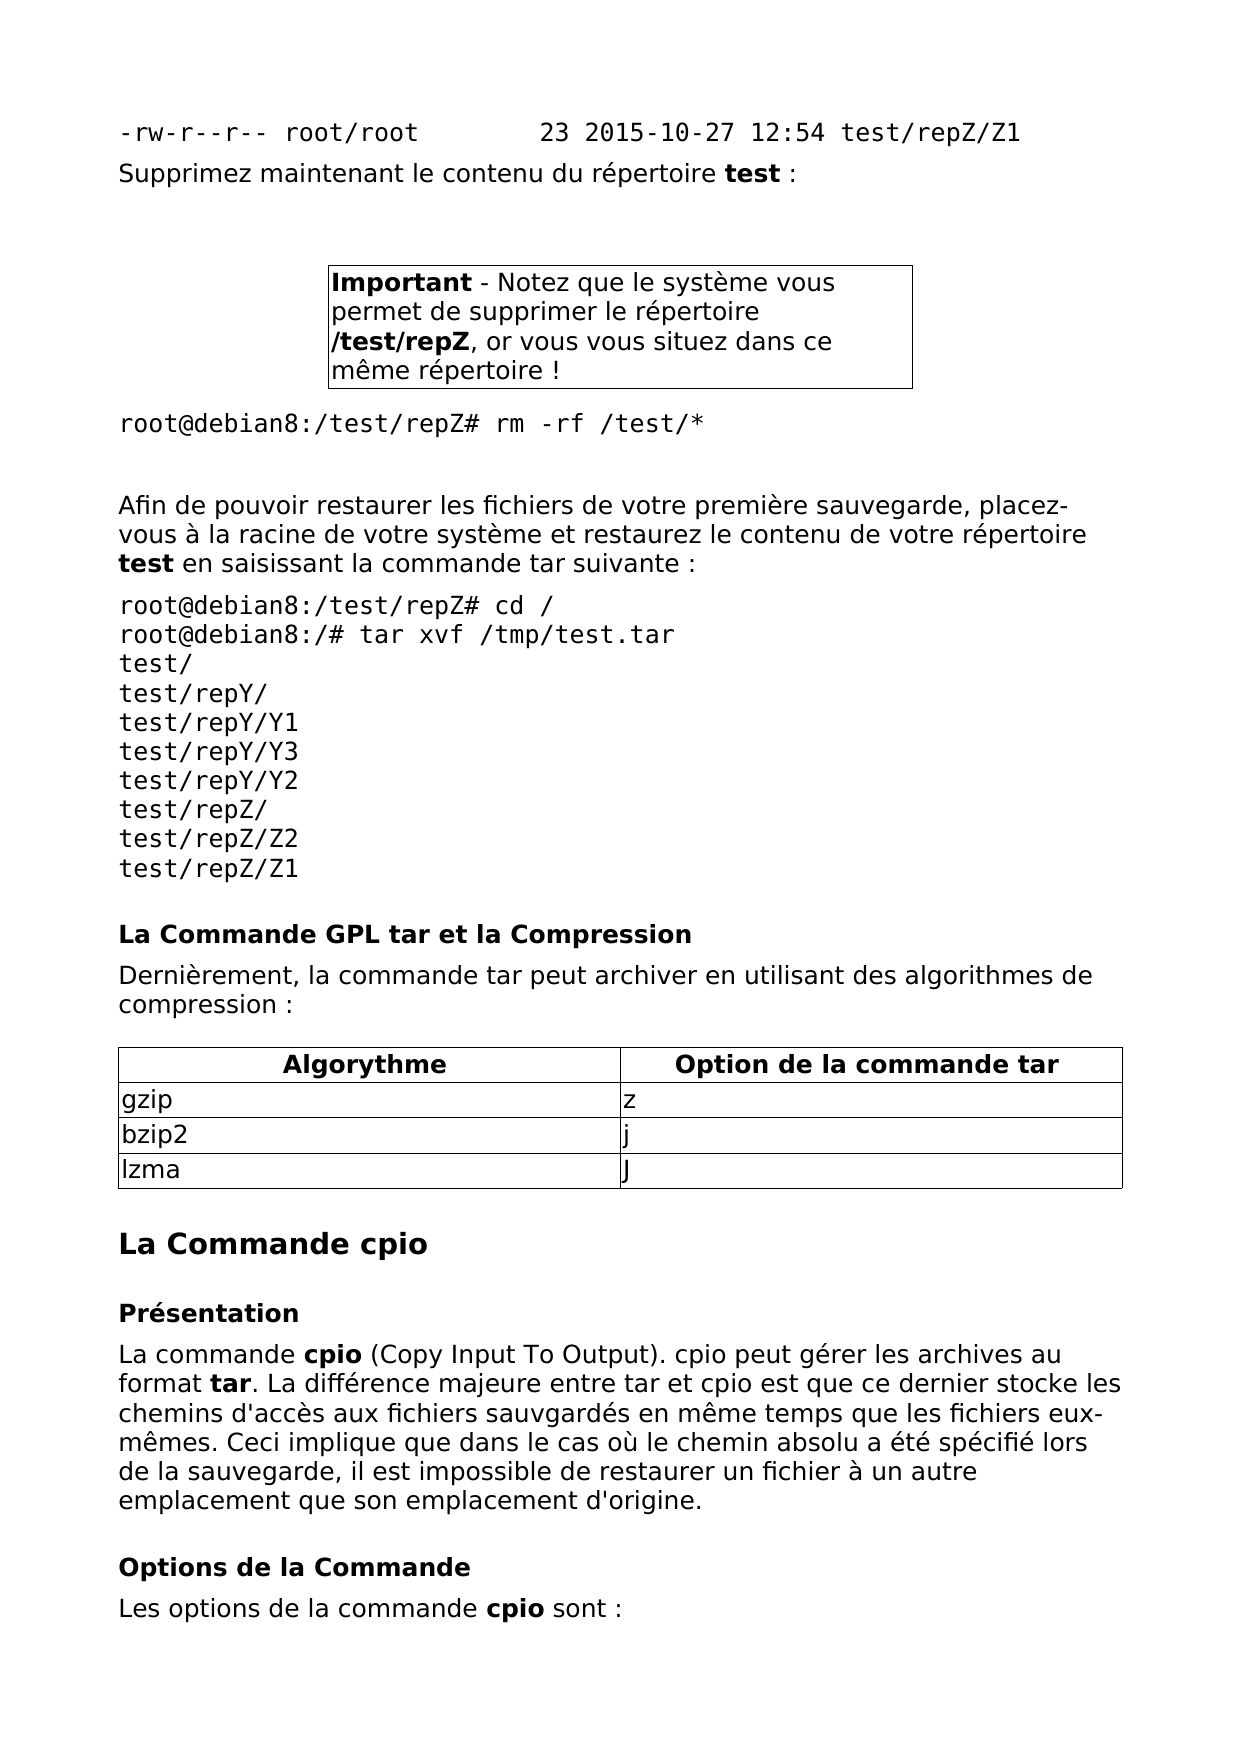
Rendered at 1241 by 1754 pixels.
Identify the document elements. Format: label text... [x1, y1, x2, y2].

text root@debian8:/test/repZ# cd / root@debian8:/# tar xvf /tmp/test.tar test/ test/repY/ test/repY/Y1 test/repY/Y3 test/repY/Y2 test/repZ/ test/repZ/Z2 test/repZ/Z1 [118, 591, 1122, 883]
text La commande cpio (Copy Input To Output). cpio peut gérer les archives au format tar. La différence majeure entre tar et cpio est que ce dernier stocke les chemins d'accès aux fichiers sauvgardés en même temps que les fichiers eux-mêmes. Ceci implique que dans le cas où le chemin absolu a été spécifié lors de la sauvegarde, il est impossible de restaurer un fichier à un autre emplacement que son emplacement d'origine. [118, 1341, 1122, 1516]
table_header Option de la commande tar [621, 1048, 1122, 1082]
table_cell z [621, 1083, 1122, 1117]
subtitle Options de la Commande [118, 1553, 1122, 1582]
text Supprimez maintenant le contenu du répertoire test : [118, 159, 1122, 188]
subtitle La Commande GPL tar et la Compression [118, 920, 1122, 949]
table_header Important - Notez que le système vous permet de supprimer le répertoire /test/repZ, or vous vous situez dans ce même répertoire ! [329, 266, 912, 388]
table_cell J [621, 1154, 1122, 1187]
table_cell gzip [119, 1083, 620, 1117]
text Dernièrement, la commande tar peut archiver en utilisant des algorithmes de compression : [118, 961, 1122, 1020]
text root@debian8:/test/repZ# rm -rf /test/* [118, 201, 1122, 438]
subtitle Présentation [118, 1299, 1122, 1328]
table_cell lzma [119, 1154, 620, 1187]
table_header Algorythme [119, 1048, 620, 1082]
subtitle La Commande cpio [118, 1227, 1122, 1261]
table_cell j [621, 1118, 1122, 1152]
text Afin de pouvoir restaurer les fichiers de votre première sauvegarde, placez-vous à la racine de votre système et restaurez le contenu de votre répertoire test en saisissant la commande tar suivante : [118, 491, 1122, 579]
text -rw-r--r-- root/root 23 2015-10-27 12:54 test/repZ/Z1 [118, 118, 1122, 147]
table_cell bzip2 [119, 1118, 620, 1152]
text Les options de la commande cpio sont : [118, 1595, 1122, 1624]
